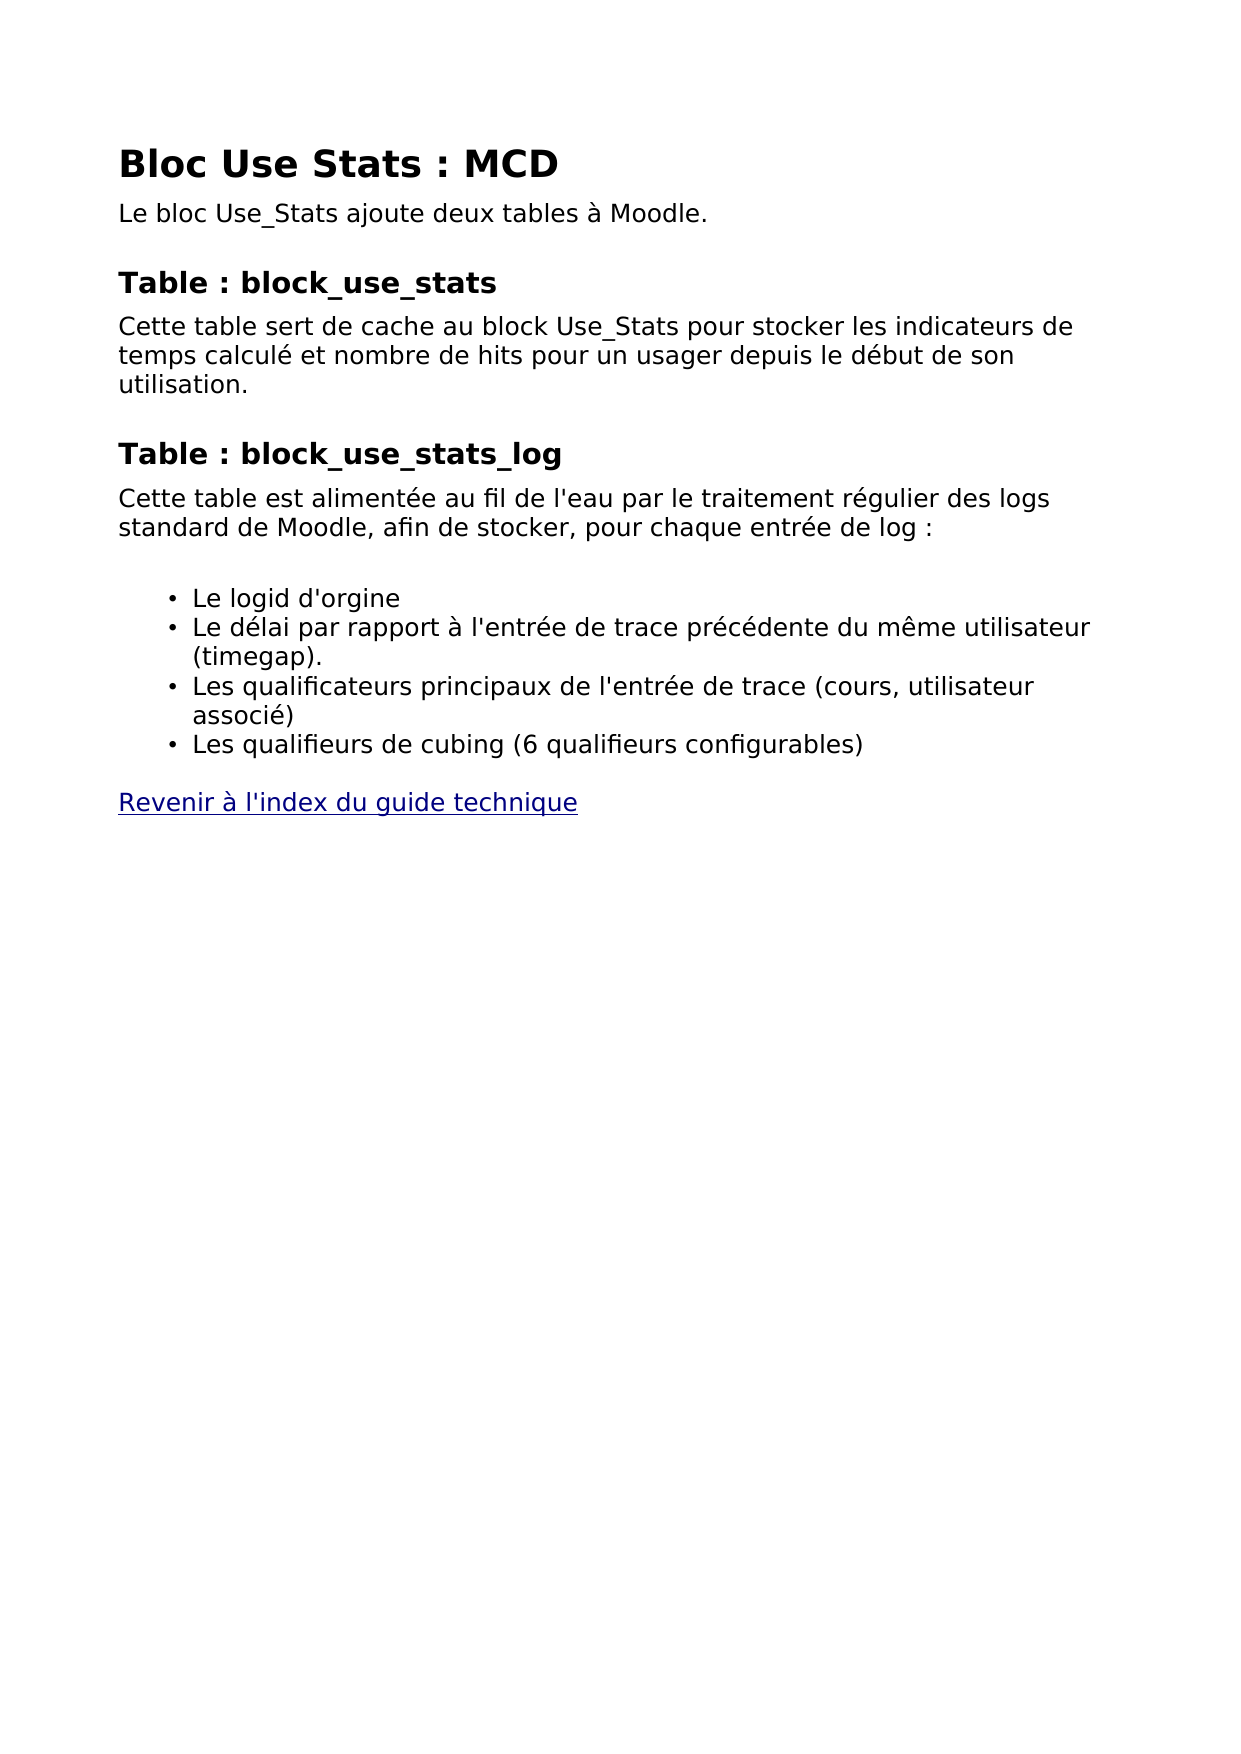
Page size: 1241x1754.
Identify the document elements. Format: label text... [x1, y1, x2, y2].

text Cette table est alimentée au fil de l'eau par le traitement régulier des logs standard de Moodle, afin de stocker, pour chaque entrée de log : [118, 484, 1122, 542]
list Les qualificateurs principaux de l'entrée de trace (cours, utilisateur associé) [177, 672, 1122, 730]
text Cette table sert de cache au block Use_Stats pour stocker les indicateurs de temps calculé et nombre de hits pour un usager depuis le début de son utilisation. [118, 312, 1122, 400]
text Revenir à l'index du guide technique [118, 789, 1122, 818]
list Le délai par rapport à l'entrée de trace précédente du même utilisateur (timegap). [177, 613, 1122, 672]
list Le logid d'orgine [177, 584, 1122, 613]
subtitle Table : block_use_stats_log [118, 437, 1122, 471]
subtitle Table : block_use_stats [118, 266, 1122, 300]
subtitle Bloc Use Stats : MCD [118, 143, 1122, 187]
text Le bloc Use_Stats ajoute deux tables à Moodle. [118, 199, 1122, 228]
list Les qualifieurs de cubing (6 qualifieurs configurables) [177, 730, 1122, 759]
